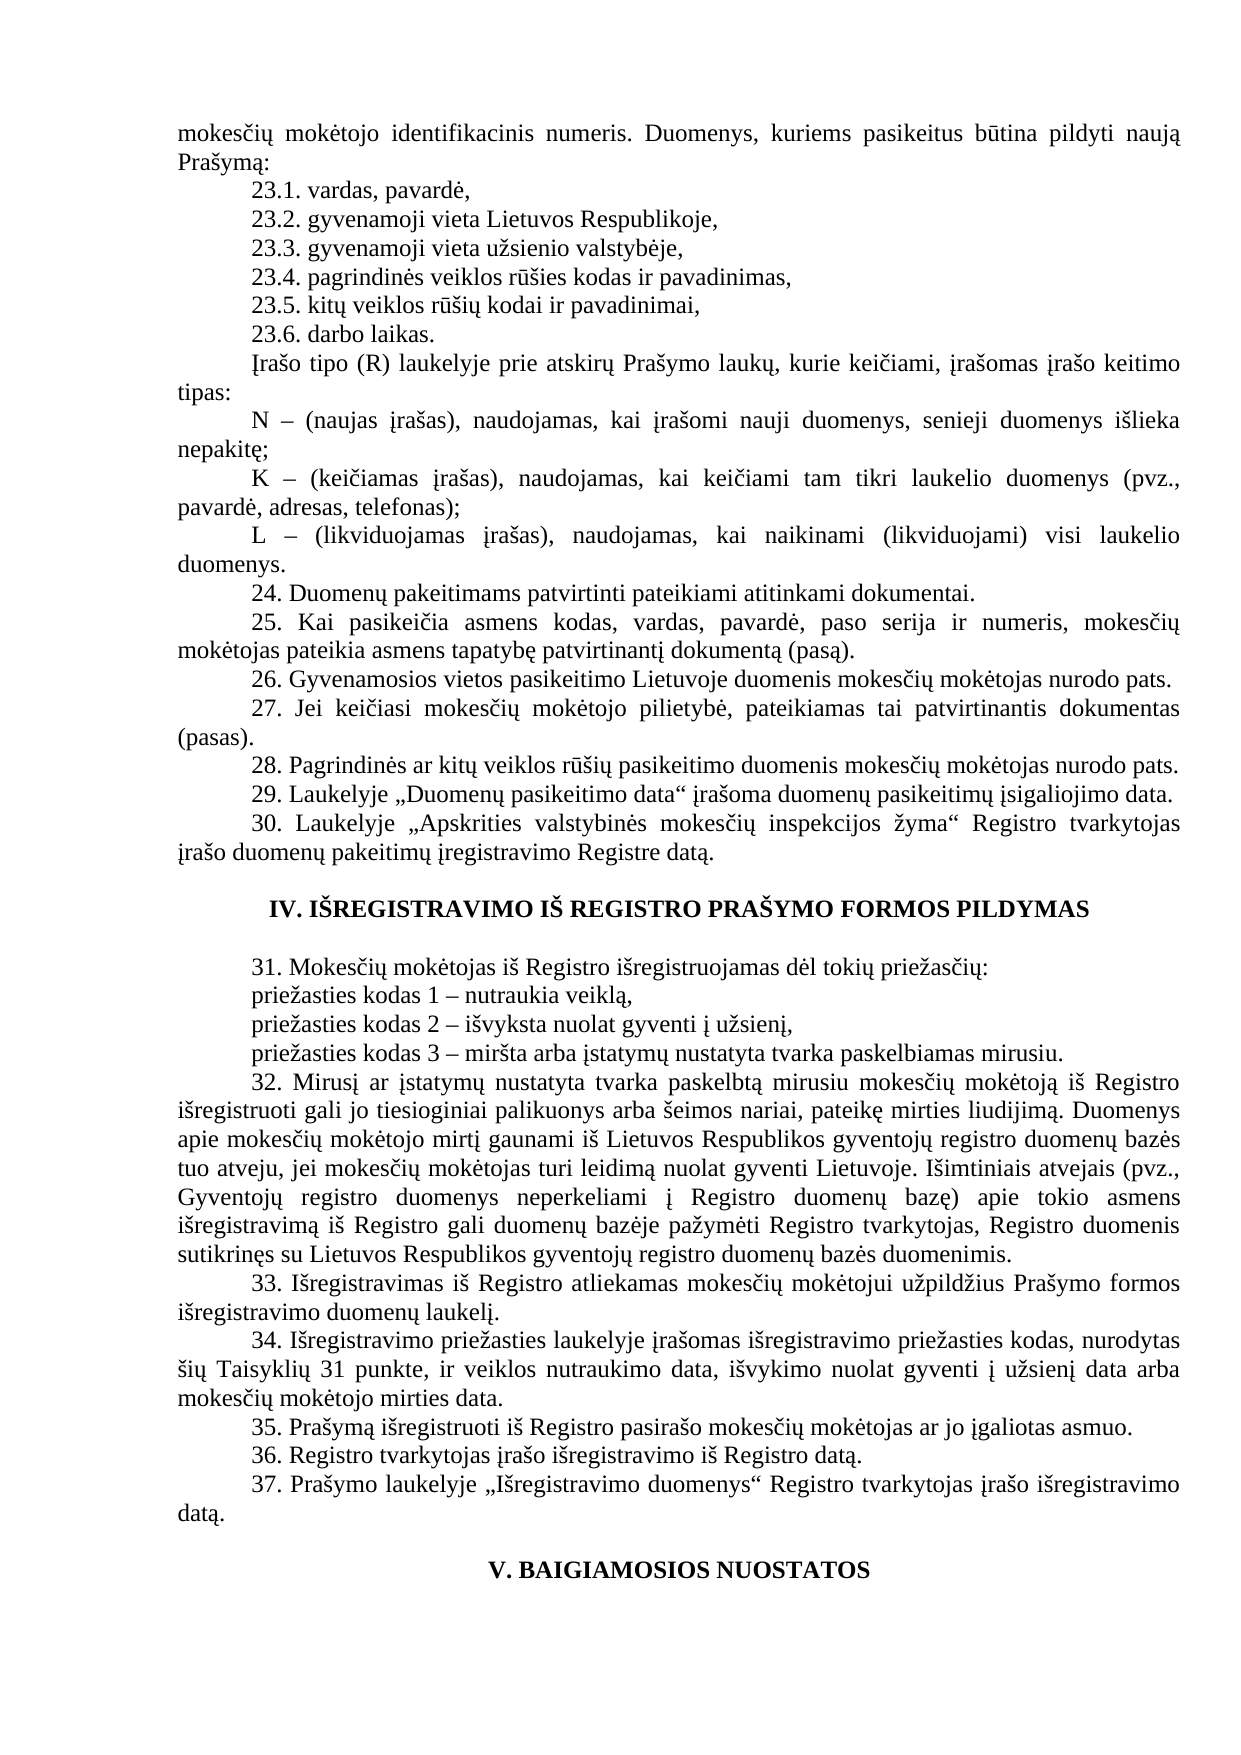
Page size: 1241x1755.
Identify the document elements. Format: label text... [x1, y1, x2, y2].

text mokesčių mokėtojo identifikacinis numeris. Duomenys, kuriems pasikeitus būtina pildyti naują Prašymą: [177, 118, 1181, 176]
text 23.2. gyvenamoji vieta Lietuvos Respublikoje, [177, 204, 1181, 233]
text 29. Laukelyje „Duomenų pasikeitimo data“ įrašoma duomenų pasikeitimų įsigaliojimo data. [177, 779, 1181, 808]
text 23.4. pagrindinės veiklos rūšies kodas ir pavadinimas, [177, 262, 1181, 291]
text Įrašo tipo (R) laukelyje prie atskirų Prašymo laukų, kurie keičiami, įrašomas įrašo keitimo tipas: [177, 348, 1181, 406]
text 27. Jei keičiasi mokesčių mokėtojo pilietybė, pateikiamas tai patvirtinantis dokumentas (pasas). [177, 693, 1181, 751]
text 24. Duomenų pakeitimams patvirtinti pateikiami atitinkami dokumentai. [177, 578, 1181, 607]
text K – (keičiamas įrašas), naudojamas, kai keičiami tam tikri laukelio duomenys (pvz., pavardė, adresas, telefonas); [177, 463, 1181, 521]
text 30. Laukelyje „Apskrities valstybinės mokesčių inspekcijos žyma“ Registro tvarkytojas įrašo duomenų pakeitimų įregistravimo Registre datą. [177, 808, 1181, 866]
text 37. Prašymo laukelyje „Išregistravimo duomenys“ Registro tvarkytojas įrašo išregistravimo datą. [177, 1469, 1181, 1527]
text 23.5. kitų veiklos rūšių kodai ir pavadinimai, [177, 291, 1181, 319]
text 28. Pagrindinės ar kitų veiklos rūšių pasikeitimo duomenis mokesčių mokėtojas nurodo pats. [177, 751, 1181, 779]
text priežasties kodas 1 – nutraukia veiklą, [177, 981, 1181, 1009]
text 32. Mirusį ar įstatymų nustatyta tvarka paskelbtą mirusiu mokesčių mokėtoją iš Registro išregistruoti gali jo tiesioginiai palikuonys arba šeimos nariai, pateikę mirties liudijimą. Duomenys apie mokesčių mokėtojo mirtį gaunami iš Lietuvos Respublikos gyventojų registro duomenų bazės tuo atveju, jei mokesčių mokėtojas turi leidimą nuolat gyventi Lietuvoje. Išimtiniais atvejais (pvz., Gyventojų registro duomenys neperkeliami į Registro duomenų bazę) apie tokio asmens išregistravimą iš Registro gali duomenų bazėje pažymėti Registro tvarkytojas, Registro duomenis sutikrinęs su Lietuvos Respublikos gyventojų registro duomenų bazės duomenimis. [177, 1067, 1181, 1268]
text L – (likviduojamas įrašas), naudojamas, kai naikinami (likviduojami) visi laukelio duomenys. [177, 521, 1181, 578]
text 23.6. darbo laikas. [177, 319, 1181, 348]
text priežasties kodas 3 – miršta arba įstatymų nustatyta tvarka paskelbiamas mirusiu. [177, 1038, 1181, 1067]
text 25. Kai pasikeičia asmens kodas, vardas, pavardė, paso serija ir numeris, mokesčių mokėtojas pateikia asmens tapatybę patvirtinantį dokumentą (pasą). [177, 607, 1181, 664]
text 33. Išregistravimas iš Registro atliekamas mokesčių mokėtojui užpildžius Prašymo formos išregistravimo duomenų laukelį. [177, 1268, 1181, 1326]
text 34. Išregistravimo priežasties laukelyje įrašomas išregistravimo priežasties kodas, nurodytas šių Taisyklių 31 punkte, ir veiklos nutraukimo data, išvykimo nuolat gyventi į užsienį data arba mokesčių mokėtojo mirties data. [177, 1326, 1181, 1412]
text IV. IŠREGISTRAVIMO IŠ REGISTRO PRAŠYMO FORMOS PILDYMAS [177, 894, 1181, 923]
text 35. Prašymą išregistruoti iš Registro pasirašo mokesčių mokėtojas ar jo įgaliotas asmuo. [177, 1412, 1181, 1441]
text priežasties kodas 2 – išvyksta nuolat gyventi į užsienį, [177, 1009, 1181, 1038]
text V. BAIGIAMOSIOS NUOSTATOS [177, 1556, 1181, 1584]
text N – (naujas įrašas), naudojamas, kai įrašomi nauji duomenys, senieji duomenys išlieka nepakitę; [177, 406, 1181, 463]
text 23.1. vardas, pavardė, [177, 176, 1181, 204]
text 36. Registro tvarkytojas įrašo išregistravimo iš Registro datą. [177, 1441, 1181, 1469]
text 26. Gyvenamosios vietos pasikeitimo Lietuvoje duomenis mokesčių mokėtojas nurodo pats. [177, 664, 1181, 693]
text 31. Mokesčių mokėtojas iš Registro išregistruojamas dėl tokių priežasčių: [177, 952, 1181, 981]
text 23.3. gyvenamoji vieta užsienio valstybėje, [177, 233, 1181, 262]
